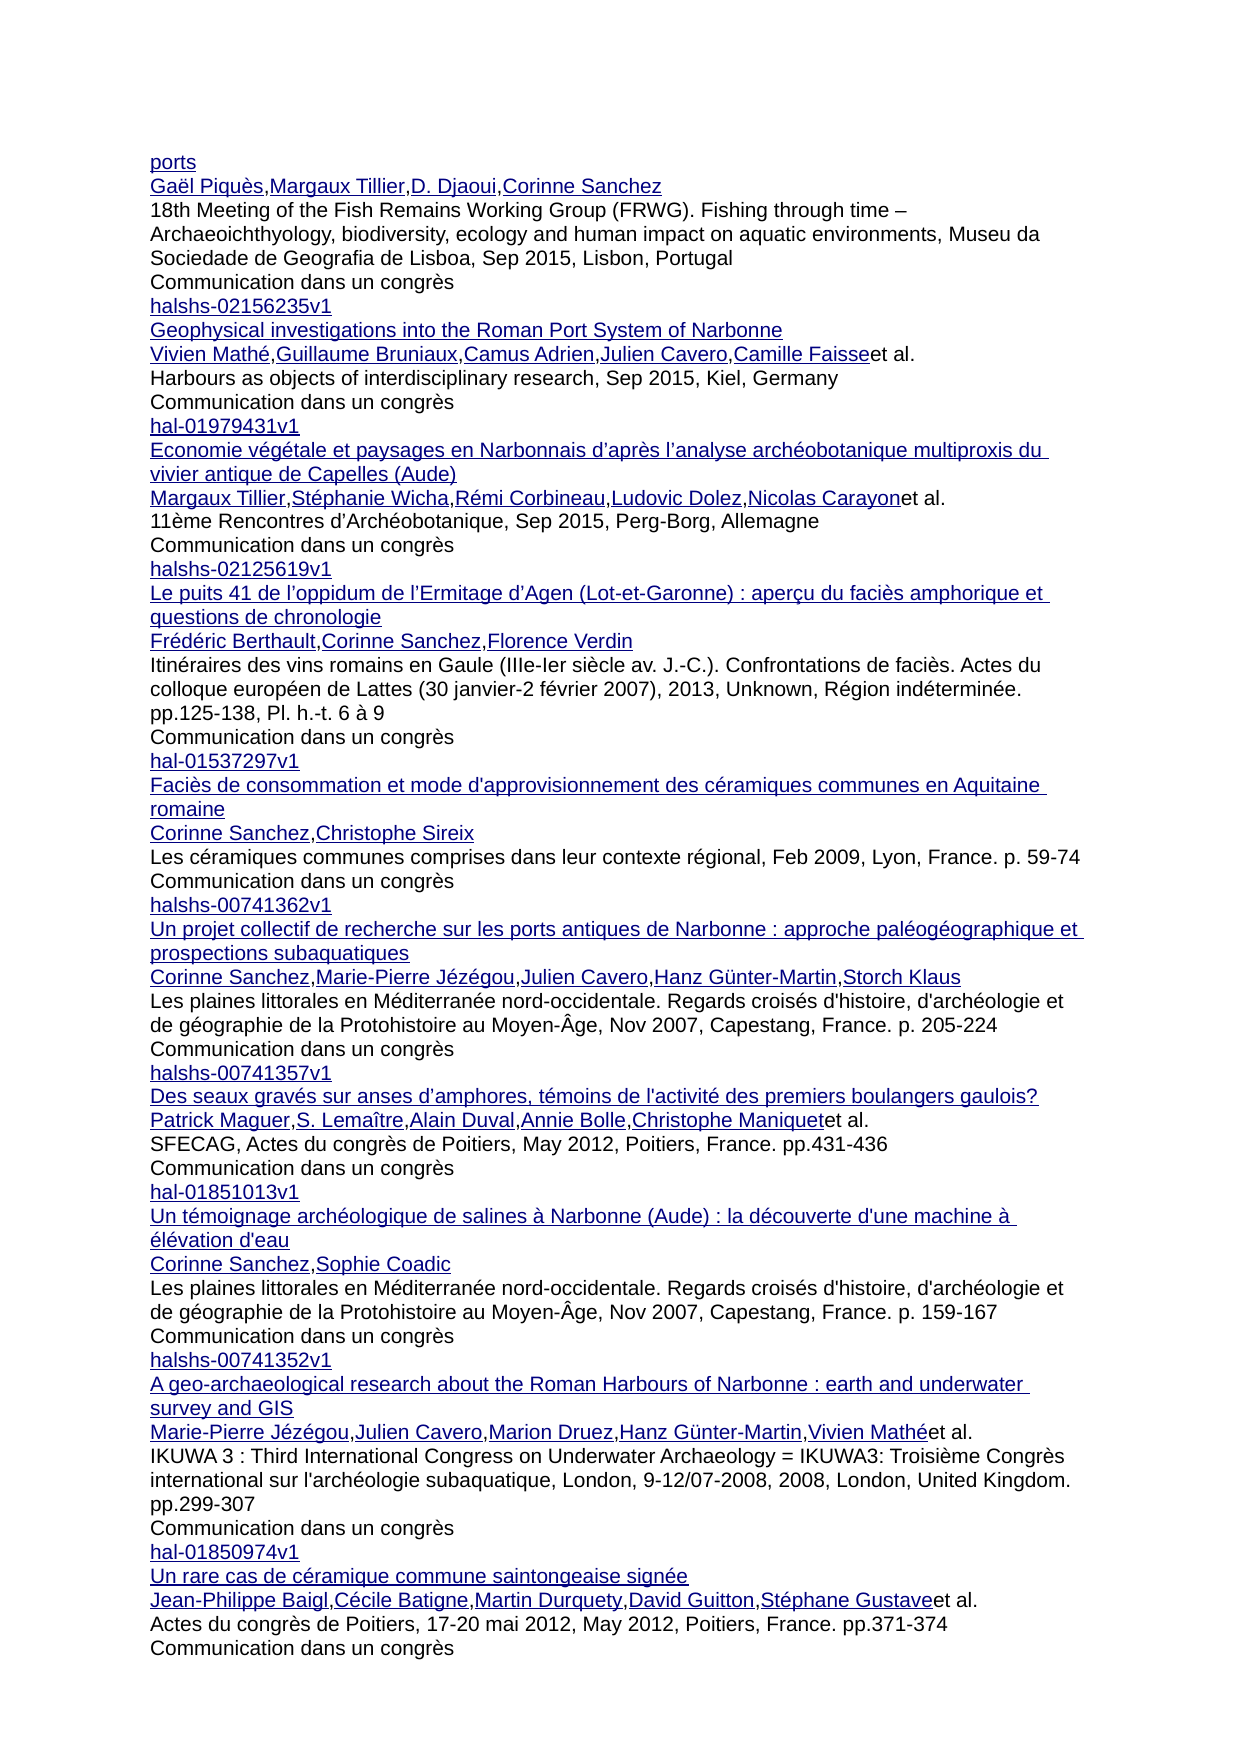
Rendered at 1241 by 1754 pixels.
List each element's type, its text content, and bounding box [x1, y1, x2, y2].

table_cell Un projet collectif de recherche sur les ports antiques de Narbonne : approche paléogéographique et prospections subaquatiques Corinne Sanchez,Marie-Pierre Jézégou,Julien Cavero,Hanz Günter-Martin,Storch Klaus Les plaines littorales en Méditerranée nord-occidentale. Regards croisés d'histoire, d'archéologie et de géographie de la Protohistoire au Moyen-Âge, Nov 2007, Capestang, France. p. 205-224 Communication dans un congrès halshs-00741357v1 [150, 917, 1090, 1084]
table_cell Un témoignage archéologique de salines à Narbonne (Aude) : la découverte d'une machine à élévation d'eau Corinne Sanchez,Sophie Coadic Les plaines littorales en Méditerranée nord-occidentale. Regards croisés d'histoire, d'archéologie et de géographie de la Protohistoire au Moyen-Âge, Nov 2007, Capestang, France. p. 159-167 Communication dans un congrès halshs-00741352v1 [150, 1204, 1090, 1372]
table_cell ports Gaël Piquès,Margaux Tillier,D. Djaoui,Corinne Sanchez 18th Meeting of the Fish Remains Working Group (FRWG). Fishing through time – Archaeoichthyology, biodiversity, ecology and human impact on aquatic environments, Museu da Sociedade de Geografia de Lisboa, Sep 2015, Lisbon, Portugal Communication dans un congrès halshs-02156235v1 [150, 150, 1090, 318]
table_cell Economie végétale et paysages en Narbonnais d’après l’analyse archéobotanique multiproxis du vivier antique de Capelles (Aude) Margaux Tillier,Stéphanie Wicha,Rémi Corbineau,Ludovic Dolez,Nicolas Carayonet al. 11ème Rencontres d’Archéobotanique, Sep 2015, Perg-Borg, Allemagne Communication dans un congrès halshs-02125619v1 [150, 438, 1090, 581]
table_cell Des seaux gravés sur anses d’amphores, témoins de l'activité des premiers boulangers gaulois? Patrick Maguer,S. Lemaître,Alain Duval,Annie Bolle,Christophe Maniquetet al. SFECAG, Actes du congrès de Poitiers, May 2012, Poitiers, France. pp.431-436 Communication dans un congrès hal-01851013v1 [150, 1084, 1090, 1204]
table_cell Faciès de consommation et mode d'approvisionnement des céramiques communes en Aquitaine romaine Corinne Sanchez,Christophe Sireix Les céramiques communes comprises dans leur contexte régional, Feb 2009, Lyon, France. p. 59-74 Communication dans un congrès halshs-00741362v1 [150, 773, 1090, 917]
table_cell Un rare cas de céramique commune saintongeaise signée Jean-Philippe Baigl,Cécile Batigne,Martin Durquety,David Guitton,Stéphane Gustaveet al. Actes du congrès de Poitiers, 17-20 mai 2012, May 2012, Poitiers, France. pp.371-374 Communication dans un congrès [150, 1564, 1090, 1659]
table_cell Geophysical investigations into the Roman Port System of Narbonne Vivien Mathé,Guillaume Bruniaux,Camus Adrien,Julien Cavero,Camille Faisseet al. Harbours as objects of interdisciplinary research, Sep 2015, Kiel, Germany Communication dans un congrès hal-01979431v1 [150, 318, 1090, 437]
table_cell Le puits 41 de l’oppidum de l’Ermitage d’Agen (Lot-et-Garonne) : aperçu du faciès amphorique et questions de chronologie Frédéric Berthault,Corinne Sanchez,Florence Verdin Itinéraires des vins romains en Gaule (IIIe-Ier siècle av. J.-C.). Confrontations de faciès. Actes du colloque européen de Lattes (30 janvier-2 février 2007), 2013, Unknown, Région indéterminée. pp.125-138, Pl. h.-t. 6 à 9 Communication dans un congrès hal-01537297v1 [150, 581, 1090, 773]
table_cell A geo-archaeological research about the Roman Harbours of Narbonne : earth and underwater survey and GIS Marie-Pierre Jézégou,Julien Cavero,Marion Druez,Hanz Günter-Martin,Vivien Mathéet al. IKUWA 3 : Third International Congress on Underwater Archaeology = IKUWA3: Troisième Congrès international sur l'archéologie subaquatique, London, 9-12/07-2008, 2008, London, United Kingdom. pp.299-307 Communication dans un congrès hal-01850974v1 [150, 1372, 1090, 1563]
